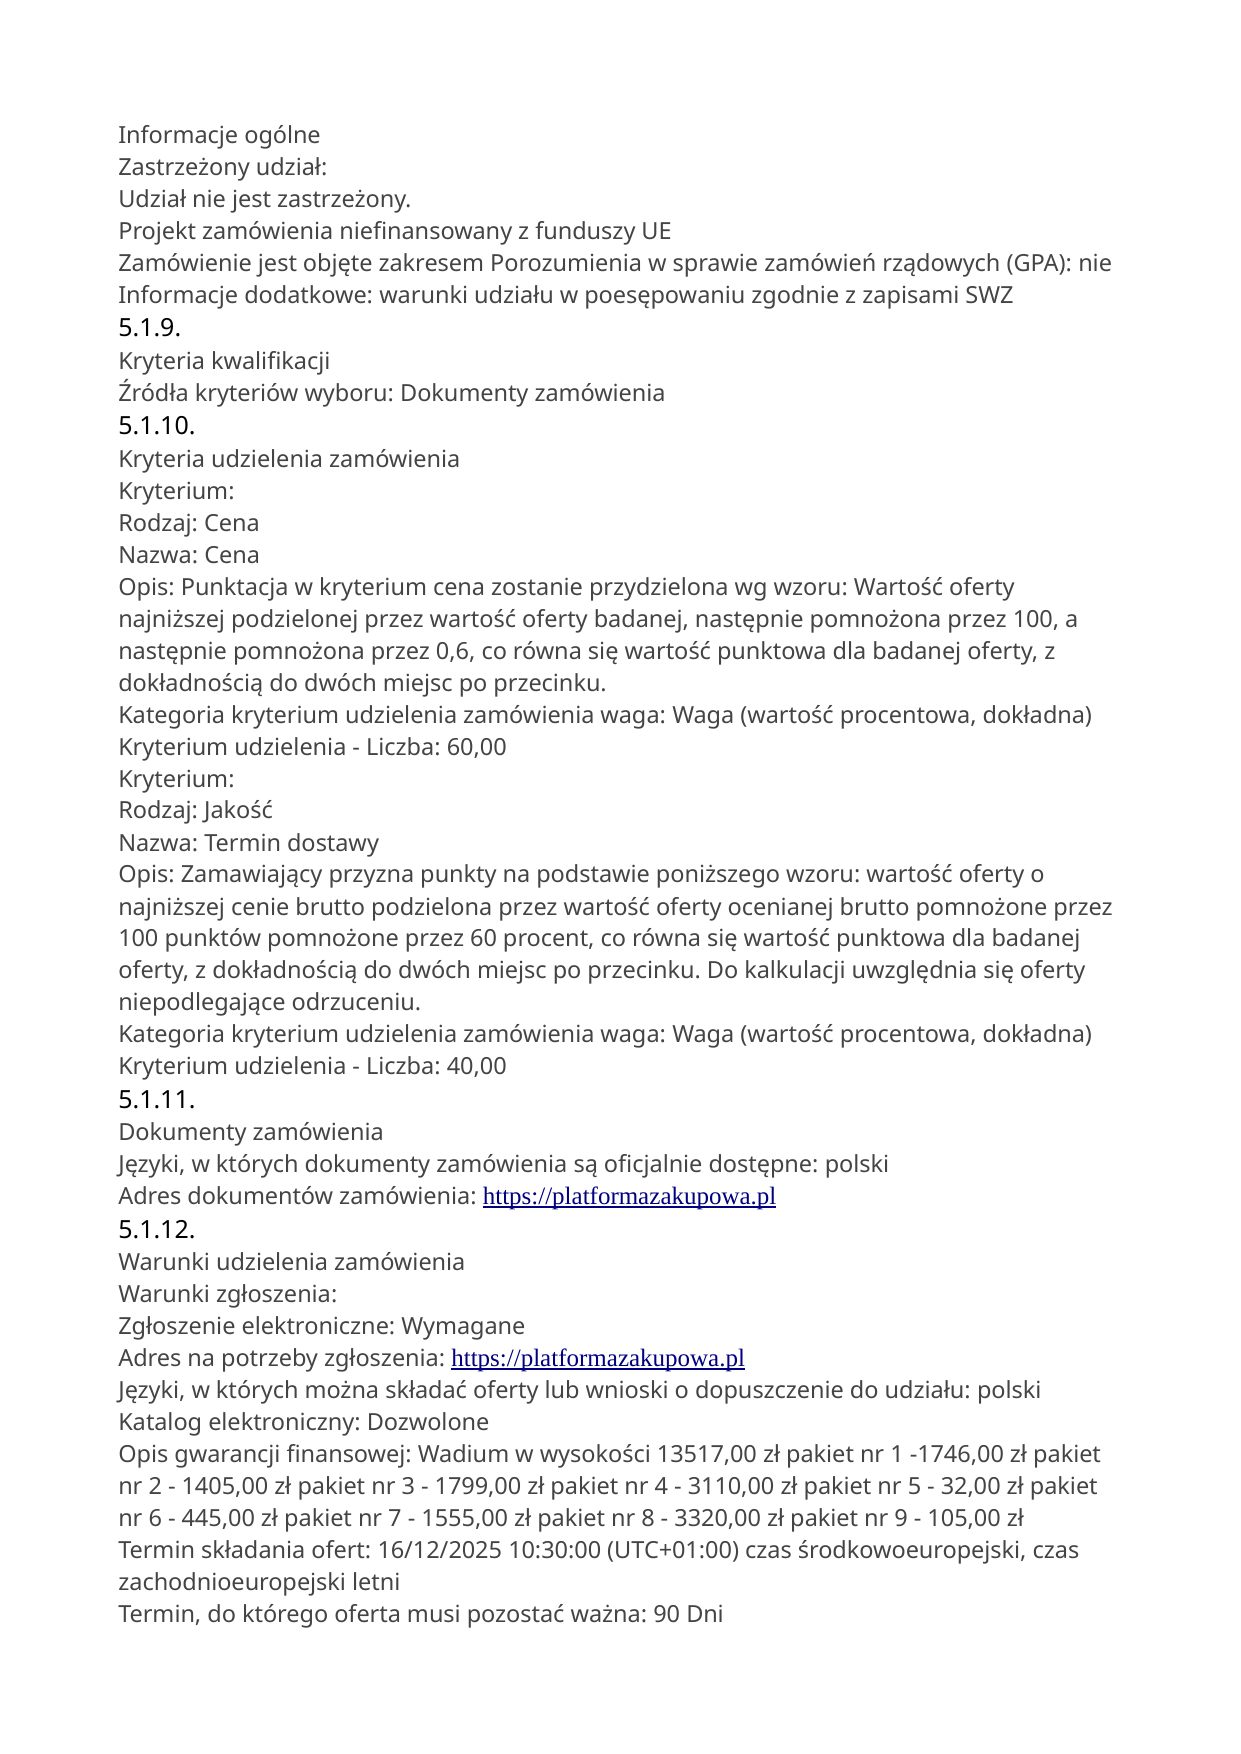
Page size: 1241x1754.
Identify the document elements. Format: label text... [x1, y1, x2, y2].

text 5.1.9. [118, 310, 1122, 344]
text 5.1.11. [118, 1082, 1122, 1116]
text Adres na potrzeby zgłoszenia: https://platformazakupowa.pl [118, 1342, 1122, 1374]
text Rodzaj: Cena [118, 506, 1122, 538]
text Kryterium udzielenia - Liczba: 60,00 [118, 730, 1122, 762]
text Kryteria udzielenia zamówienia [118, 442, 1122, 474]
text Zastrzeżony udział: [118, 150, 1122, 182]
text Informacje dodatkowe: warunki udziału w poesępowaniu zgodnie z zapisami SWZ [118, 278, 1122, 310]
text Nazwa: Termin dostawy [118, 826, 1122, 858]
text Języki, w których można składać oferty lub wnioski o dopuszczenie do udziału: polski [118, 1374, 1122, 1406]
text Kryterium udzielenia - Liczba: 40,00 [118, 1050, 1122, 1082]
text 5.1.10. [118, 408, 1122, 442]
text Języki, w których dokumenty zamówienia są oficjalnie dostępne: polski [118, 1148, 1122, 1180]
text Kategoria kryterium udzielenia zamówienia waga: Waga (wartość procentowa, dokładna) [118, 1018, 1122, 1050]
text Dokumenty zamówienia [118, 1116, 1122, 1148]
text Rodzaj: Jakość [118, 794, 1122, 826]
text Nazwa: Cena [118, 538, 1122, 570]
text Kryterium: [118, 762, 1122, 794]
text Warunki zgłoszenia: [118, 1278, 1122, 1310]
text Udział nie jest zastrzeżony. [118, 182, 1122, 214]
text Kryterium: [118, 474, 1122, 506]
text Zgłoszenie elektroniczne: Wymagane [118, 1310, 1122, 1342]
text Informacje ogólne [118, 118, 1122, 150]
text Kategoria kryterium udzielenia zamówienia waga: Waga (wartość procentowa, dokładna) [118, 698, 1122, 730]
text Źródła kryteriów wyboru: Dokumenty zamówienia [118, 376, 1122, 408]
text Warunki udzielenia zamówienia [118, 1246, 1122, 1278]
text Opis: Zamawiający przyzna punkty na podstawie poniższego wzoru: wartość oferty o najniższej cenie brutto podzielona przez wartość oferty ocenianej brutto pomnożone przez 100 punktów pomnożone przez 60 procent, co równa się wartość punktowa dla badanej oferty, z dokładnością do dwóch miejsc po przecinku. Do kalkulacji uwzględnia się oferty niepodlegające odrzuceniu. [118, 858, 1122, 1018]
text Zamówienie jest objęte zakresem Porozumienia w sprawie zamówień rządowych (GPA): nie [118, 246, 1122, 278]
text Opis: Punktacja w kryterium cena zostanie przydzielona wg wzoru: Wartość oferty najniższej podzielonej przez wartość oferty badanej, następnie pomnożona przez 100, a następnie pomnożona przez 0,6, co równa się wartość punktowa dla badanej oferty, z dokładnością do dwóch miejsc po przecinku. [118, 570, 1122, 698]
text Projekt zamówienia niefinansowany z funduszy UE [118, 214, 1122, 246]
text Adres dokumentów zamówienia: https://platformazakupowa.pl [118, 1180, 1122, 1212]
text Termin, do którego oferta musi pozostać ważna: 90 Dni [118, 1597, 1122, 1629]
text Katalog elektroniczny: Dozwolone [118, 1406, 1122, 1438]
text Kryteria kwalifikacji [118, 344, 1122, 376]
text Opis gwarancji finansowej: Wadium w wysokości 13517,00 zł pakiet nr 1 -1746,00 zł pakiet nr 2 - 1405,00 zł pakiet nr 3 - 1799,00 zł pakiet nr 4 - 3110,00 zł pakiet nr 5 - 32,00 zł pakiet nr 6 - 445,00 zł pakiet nr 7 - 1555,00 zł pakiet nr 8 - 3320,00 zł pakiet nr 9 - 105,00 zł [118, 1438, 1122, 1533]
text Termin składania ofert: 16/12/2025 10:30:00 (UTC+01:00) czas środkowoeuropejski, czas zachodnioeuropejski letni [118, 1533, 1122, 1597]
text 5.1.12. [118, 1212, 1122, 1246]
